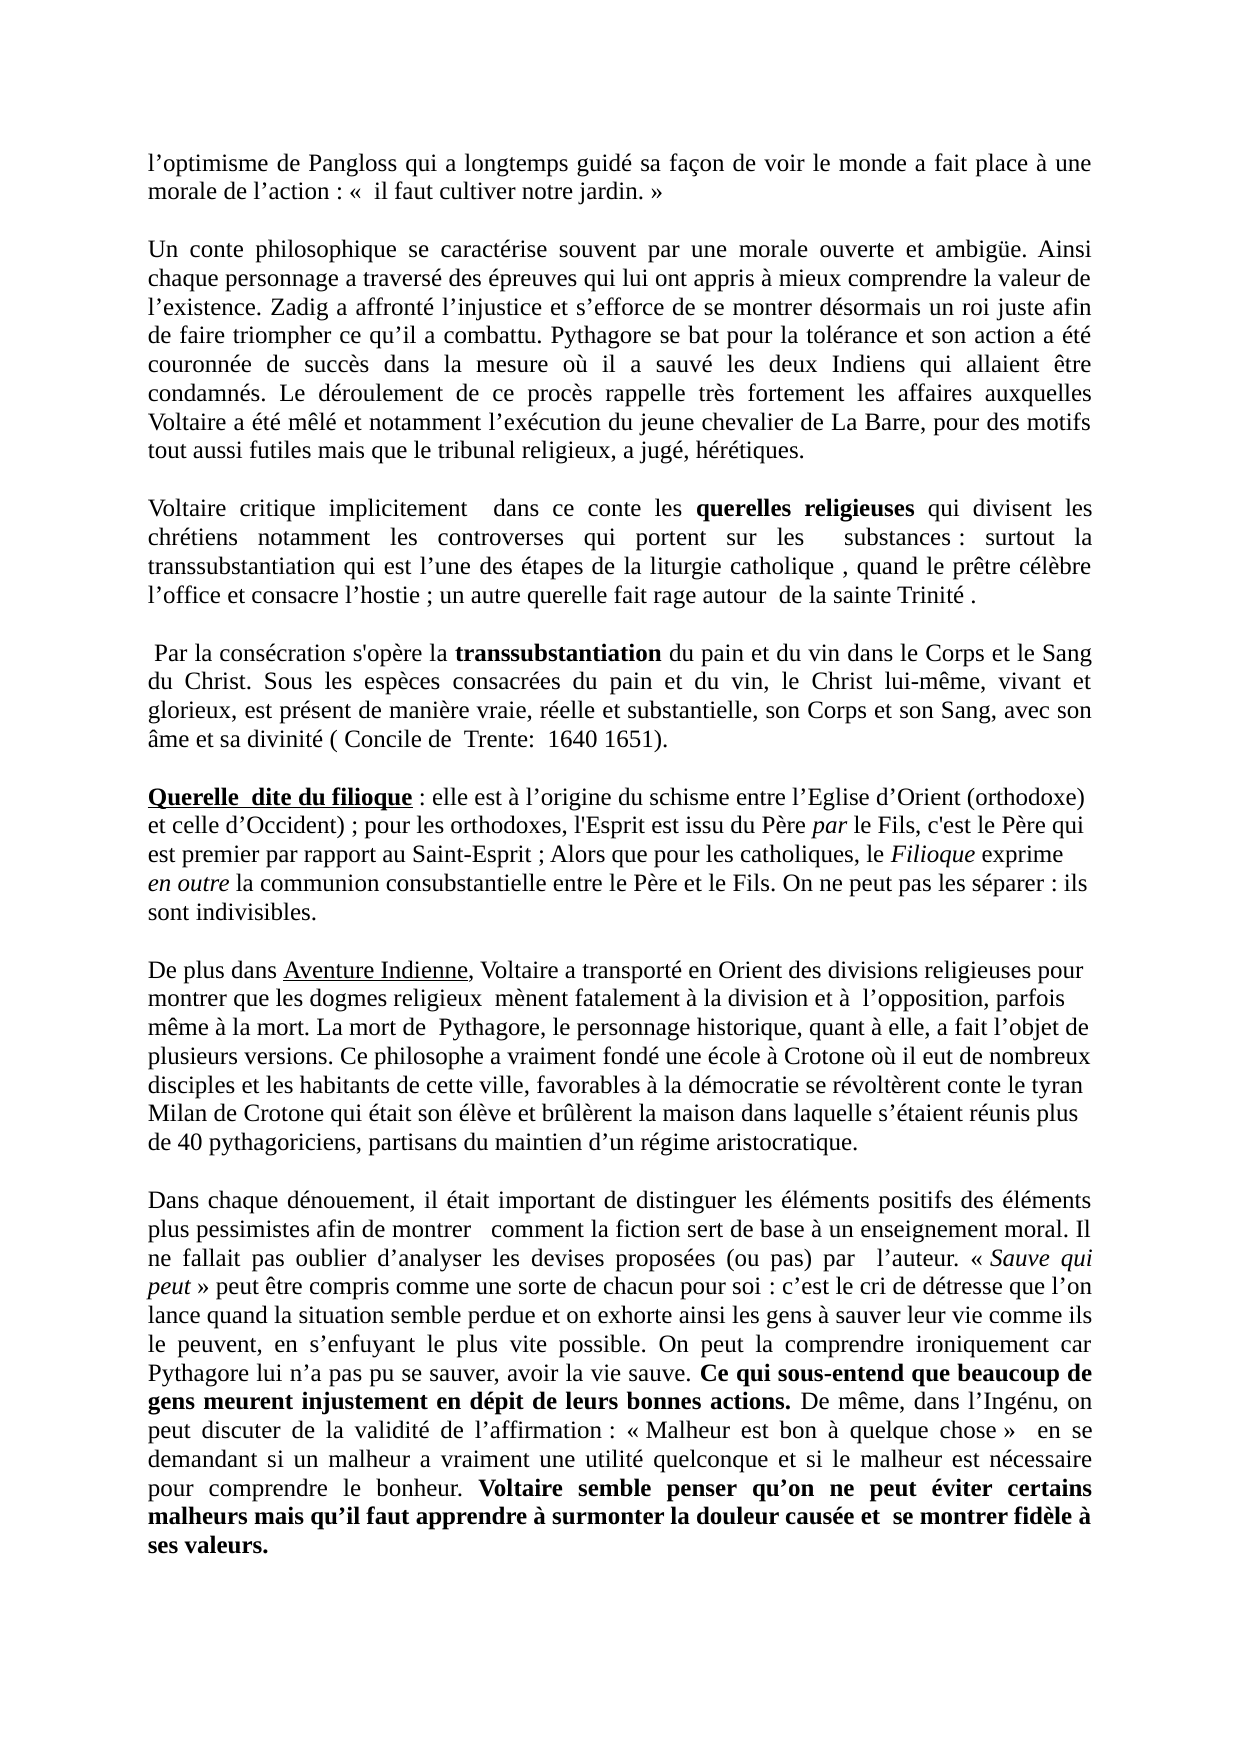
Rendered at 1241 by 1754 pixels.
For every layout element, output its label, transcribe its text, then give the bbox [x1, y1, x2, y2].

text De plus dans Aventure Indienne, Voltaire a transporté en Orient des divisions religieuses pour montrer que les dogmes religieux mènent fatalement à la division et à l’opposition, parfois même à la mort. La mort de Pythagore, le personnage historique, quant à elle, a fait l’objet de plusieurs versions. Ce philosophe a vraiment fondé une école à Crotone où il eut de nombreux disciples et les habitants de cette ville, favorables à la démocratie se révoltèrent conte le tyran Milan de Crotone qui était son élève et brûlèrent la maison dans laquelle s’étaient réunis plus de 40 pythagoriciens, partisans du maintien d’un régime aristocratique. [148, 955, 1093, 1156]
text Par la consécration s'opère la transsubstantiation du pain et du vin dans le Corps et le Sang du Christ. Sous les espèces consacrées du pain et du vin, le Christ lui-même, vivant et glorieux, est présent de manière vraie, réelle et substantielle, son Corps et son Sang, avec son âme et sa divinité ( Concile de Trente: 1640 1651). [148, 638, 1093, 753]
text l’optimisme de Pangloss qui a longtemps guidé sa façon de voir le monde a fait place à une morale de l’action : « il faut cultiver notre jardin. » [148, 148, 1093, 205]
text Un conte philosophique se caractérise souvent par une morale ouverte et ambigüe. Ainsi chaque personnage a traversé des épreuves qui lui ont appris à mieux comprendre la valeur de l’existence. Zadig a affronté l’injustice et s’efforce de se montrer désormais un roi juste afin de faire triompher ce qu’il a combattu. Pythagore se bat pour la tolérance et son action a été couronnée de succès dans la mesure où il a sauvé les deux Indiens qui allaient être condamnés. Le déroulement de ce procès rappelle très fortement les affaires auxquelles Voltaire a été mêlé et notamment l’exécution du jeune chevalier de La Barre, pour des motifs tout aussi futiles mais que le tribunal religieux, a jugé, hérétiques. [148, 234, 1093, 464]
text Voltaire critique implicitement dans ce conte les querelles religieuses qui divisent les chrétiens notamment les controverses qui portent sur les substances : surtout la transsubstantiation qui est l’une des étapes de la liturgie catholique , quand le prêtre célèbre l’office et consacre l’hostie ; un autre querelle fait rage autour de la sainte Trinité . [148, 493, 1093, 608]
text Querelle dite du filioque : elle est à l’origine du schisme entre l’Eglise d’Orient (orthodoxe) et celle d’Occident) ; pour les orthodoxes, l'Esprit est issu du Père par le Fils, c'est le Père qui est premier par rapport au Saint-Esprit ; Alors que pour les catholiques, le Filioque exprime en outre la communion consubstantielle entre le Père et le Fils. On ne peut pas les séparer : ils sont indivisibles. [148, 782, 1093, 926]
text Dans chaque dénouement, il était important de distinguer les éléments positifs des éléments plus pessimistes afin de montrer comment la fiction sert de base à un enseignement moral. Il ne fallait pas oublier d’analyser les devises proposées (ou pas) par l’auteur. « Sauve qui peut » peut être compris comme une sorte de chacun pour soi : c’est le cri de détresse que l’on lance quand la situation semble perdue et on exhorte ainsi les gens à sauver leur vie comme ils le peuvent, en s’enfuyant le plus vite possible. On peut la comprendre ironiquement car Pythagore lui n’a pas pu se sauver, avoir la vie sauve. Ce qui sous-entend que beaucoup de gens meurent injustement en dépit de leurs bonnes actions. De même, dans l’Ingénu, on peut discuter de la validité de l’affirmation : « Malheur est bon à quelque chose » en se demandant si un malheur a vraiment une utilité quelconque et si le malheur est nécessaire pour comprendre le bonheur. Voltaire semble penser qu’on ne peut éviter certains malheurs mais qu’il faut apprendre à surmonter la douleur causée et se montrer fidèle à ses valeurs. [148, 1185, 1093, 1559]
